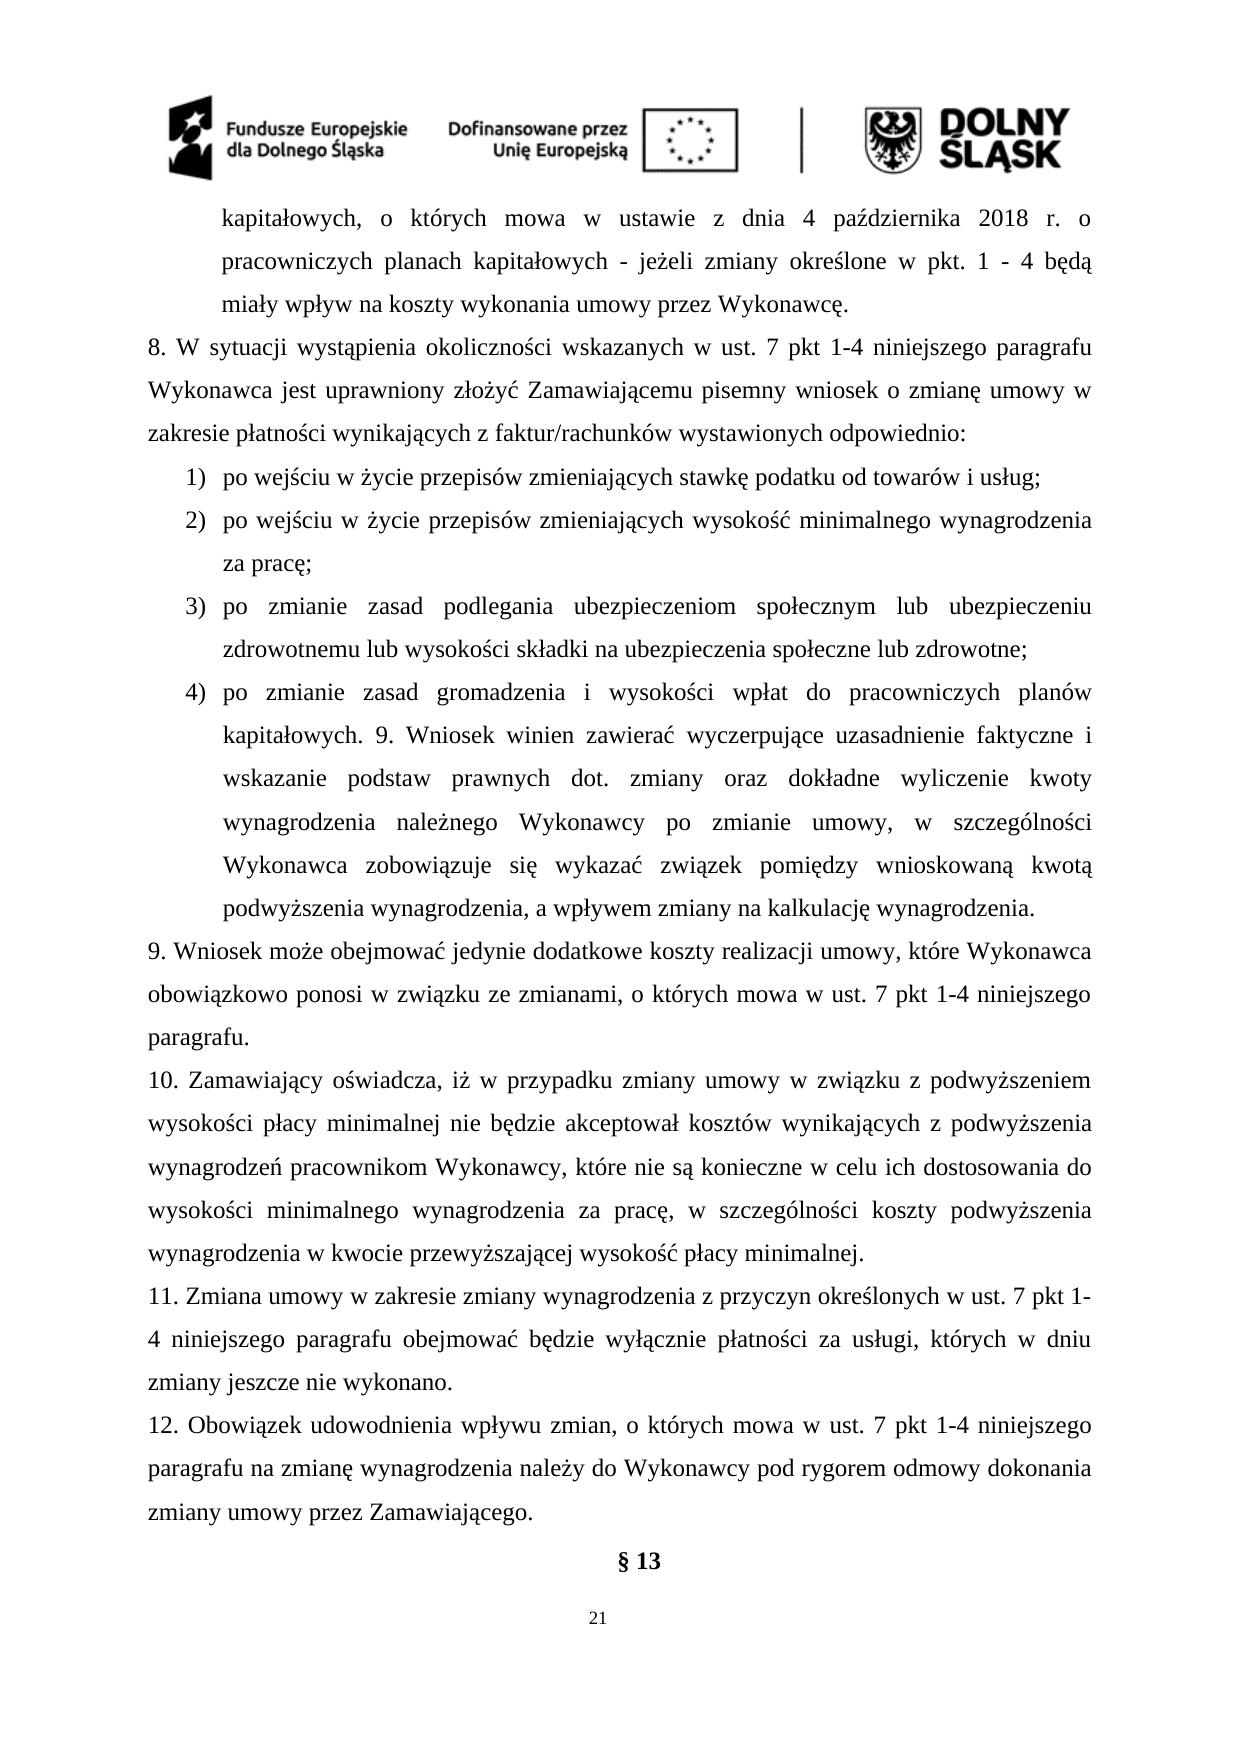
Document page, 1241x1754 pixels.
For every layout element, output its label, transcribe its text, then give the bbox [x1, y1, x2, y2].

text 12. Obowiązek udowodnienia wpływu zmian, o których mowa w ust. 7 pkt 1-4 niniejszego paragrafu na zmianę wynagrodzenia należy do Wykonawcy pod rygorem odmowy dokonania zmiany umowy przez Zamawiającego. [148, 1410, 1093, 1525]
text § 13 [185, 1546, 1093, 1575]
list po wejściu w życie przepisów zmieniających stawkę podatku od towarów i usług; [185, 462, 1093, 490]
text 11. Zmiana umowy w zakresie zmiany wynagrodzenia z przyczyn określonych w ust. 7 pkt 1-4 niniejszego paragrafu obejmować będzie wyłącznie płatności za usługi, których w dniu zmiany jeszcze nie wykonano. [148, 1281, 1093, 1396]
text 10. Zamawiający oświadcza, iż w przypadku zmiany umowy w związku z podwyższeniem wysokości płacy minimalnej nie będzie akceptował kosztów wynikających z podwyższenia wynagrodzeń pracownikom Wykonawcy, które nie są konieczne w celu ich dostosowania do wysokości minimalnego wynagrodzenia za pracę, w szczególności koszty podwyższenia wynagrodzenia w kwocie przewyższającej wysokość płacy minimalnej. [148, 1065, 1093, 1267]
list po wejściu w życie przepisów zmieniających wysokość minimalnego wynagrodzenia za pracę; [185, 505, 1093, 577]
text 8. W sytuacji wystąpienia okoliczności wskazanych w ust. 7 pkt 1-4 niniejszego paragrafu Wykonawca jest uprawniony złożyć Zamawiającemu pisemny wniosek o zmianę umowy w zakresie płatności wynikających z faktur/rachunków wystawionych odpowiednio: [148, 332, 1093, 447]
list po zmianie zasad gromadzenia i wysokości wpłat do pracowniczych planów kapitałowych. 9. Wniosek winien zawierać wyczerpujące uzasadnienie faktyczne i wskazanie podstaw prawnych dot. zmiany oraz dokładne wyliczenie kwoty wynagrodzenia należnego Wykonawcy po zmianie umowy, w szczególności Wykonawca zobowiązuje się wykazać związek pomiędzy wnioskowaną kwotą podwyższenia wynagrodzenia, a wpływem zmiany na kalkulację wynagrodzenia. [185, 677, 1093, 922]
text kapitałowych, o których mowa w ustawie z dnia 4 października 2018 r. o pracowniczych planach kapitałowych - jeżeli zmiany określone w pkt. 1 - 4 będą miały wpływ na koszty wykonania umowy przez Wykonawcę. [221, 203, 1093, 318]
text 9. Wniosek może obejmować jedynie dodatkowe koszty realizacji umowy, które Wykonawca obowiązkowo ponosi w związku ze zmianami, o których mowa w ust. 7 pkt 1-4 niniejszego paragrafu. [148, 936, 1093, 1051]
list po zmianie zasad podlegania ubezpieczeniom społecznym lub ubezpieczeniu zdrowotnemu lub wysokości składki na ubezpieczenia społeczne lub zdrowotne; [185, 591, 1093, 663]
